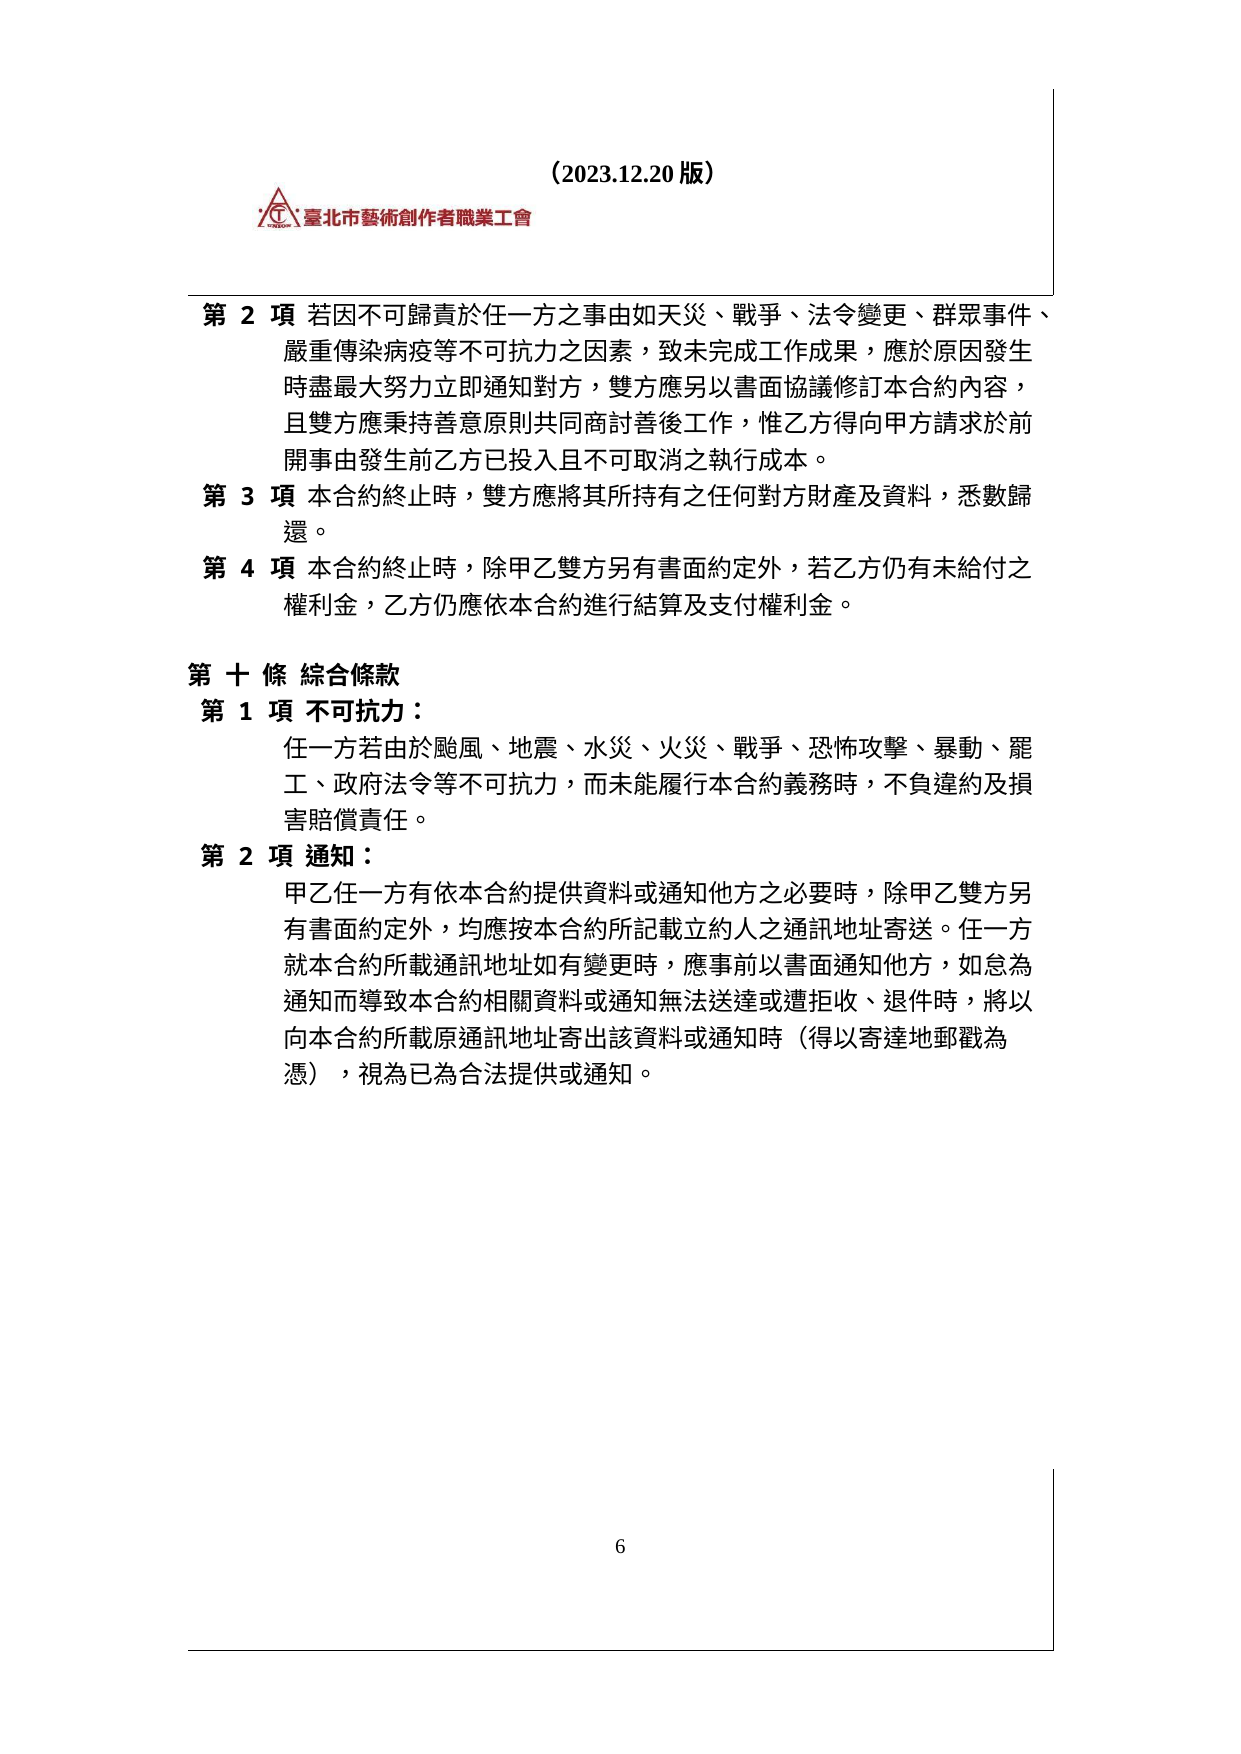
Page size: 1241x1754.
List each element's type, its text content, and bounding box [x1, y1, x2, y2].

text 第 2 項 通知： [201, 837, 1053, 873]
text 第 1 項 不可抗力： [201, 692, 1053, 728]
text 任一方若由於颱風、地震、水災、火災、戰爭、恐怖攻擊、暴動、罷工、政府法令等不可抗力，而未能履行本合約義務時，不負違約及損害賠償責任。 [284, 728, 1053, 837]
text 第 2 項 若因不可歸責於任一方之事由如天災、戰爭、法令變更、群眾事件、嚴重傳染病疫等不可抗力之因素，致未完成工作成果，應於原因發生時盡最大努力立即通知對方，雙方應另以書面協議修訂本合約內容，且雙方應秉持善意原則共同商討善後工作，惟乙方得向甲方請求於前開事由發生前乙方已投入且不可取消之執行成本。 [202, 295, 1053, 476]
text 甲乙任一方有依本合約提供資料或通知他方之必要時，除甲乙雙方另有書面約定外，均應按本合約所記載立約人之通訊地址寄送。任一方就本合約所載通訊地址如有變更時，應事前以書面通知他方，如怠為通知而導致本合約相關資料或通知無法送達或遭拒收、退件時，將以向本合約所載原通訊地址寄出該資料或通知時（得以寄達地郵戳為憑），視為已為合法提供或通知。 [284, 873, 1053, 1091]
text 第 4 項 本合約終止時，除甲乙雙方另有書面約定外，若乙方仍有未給付之權利金，乙方仍應依本合約進行結算及支付權利金。 [202, 549, 1053, 621]
text 第 十 條 綜合條款 [187, 656, 1053, 692]
text 第 3 項 本合約終止時，雙方應將其所持有之任何對方財產及資料，悉數歸還。 [202, 476, 1053, 549]
